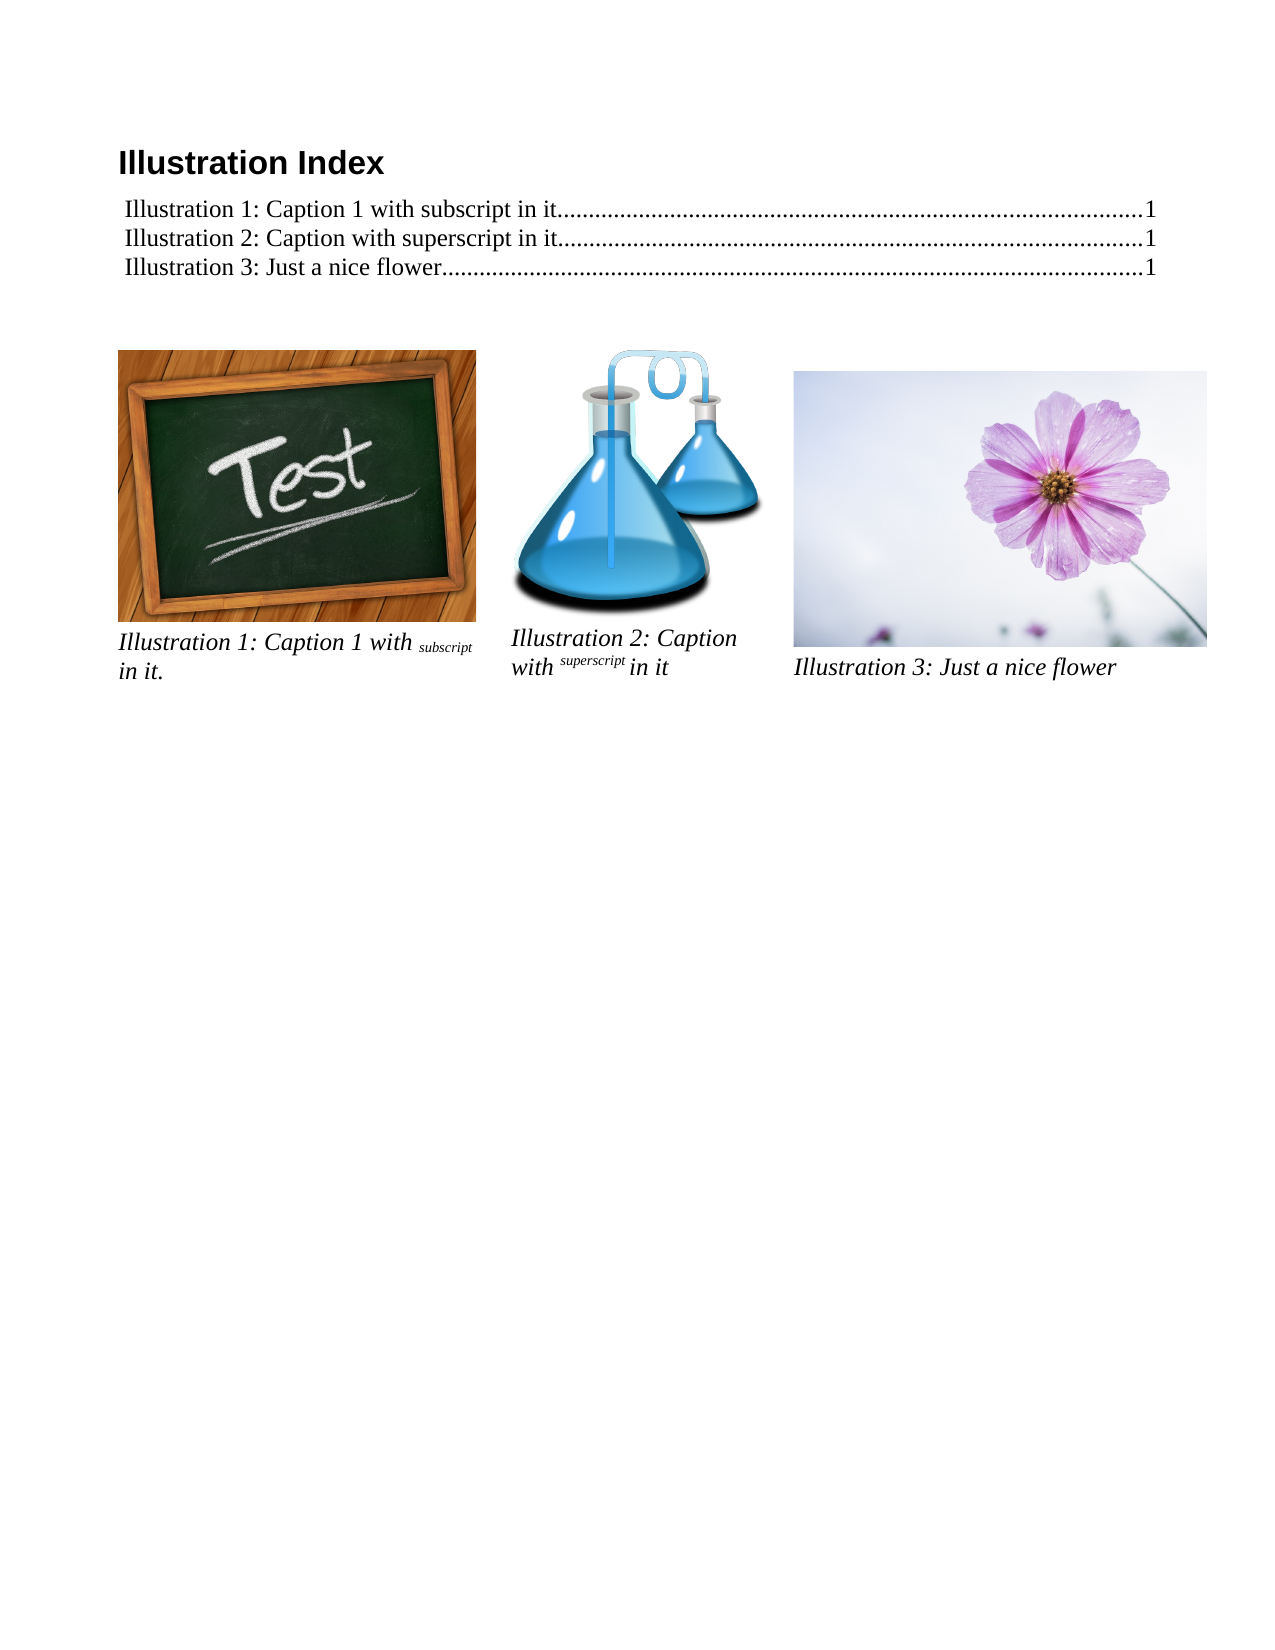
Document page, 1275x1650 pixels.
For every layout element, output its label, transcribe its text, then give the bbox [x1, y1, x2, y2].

picture [118, 350, 477, 622]
text Illustration 1: Caption 1 with subscript in it. 1 [118, 194, 1157, 223]
picture [510, 350, 765, 618]
text Illustration 2: Caption with superscript in it [511, 618, 764, 680]
subtitle Illustration Index [118, 143, 1157, 182]
text Illustration 1: Caption 1 with subscript in it. [118, 622, 476, 684]
text Illustration 2: Caption with superscript in it 1 [118, 223, 1157, 252]
picture [793, 371, 1207, 647]
text Illustration 3: Just a nice flower 1 [118, 252, 1157, 280]
text Illustration 3: Just a nice flower [793, 647, 1207, 681]
